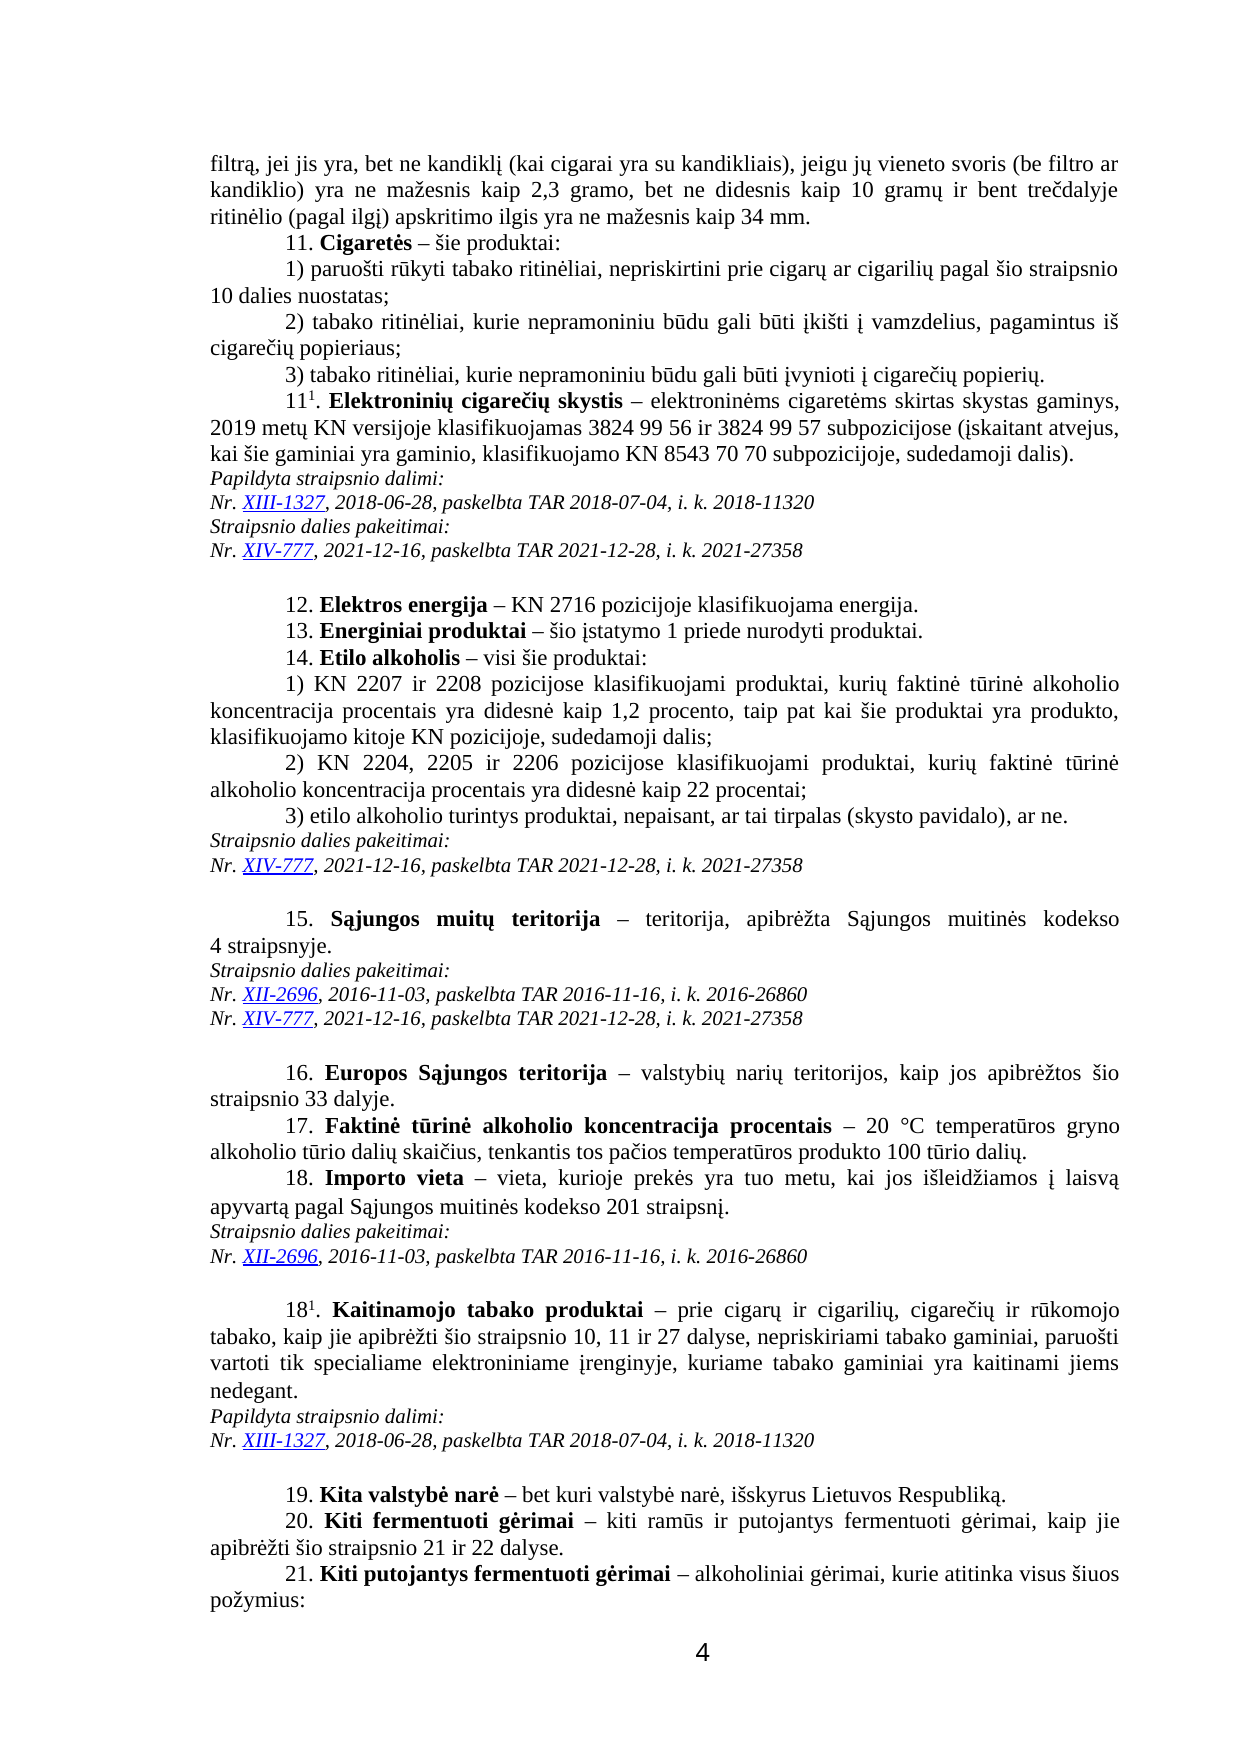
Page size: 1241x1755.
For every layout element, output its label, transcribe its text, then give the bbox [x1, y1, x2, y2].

text 15. Sąjungos muitų teritorija – teritorija, apibrėžta Sąjungos muitinės kodekso 4 straipsnyje. [210, 905, 1120, 958]
text 3) etilo alkoholio turintys produktai, nepaisant, ar tai tirpalas (skysto pavidalo), ar ne. [210, 802, 1120, 828]
text Nr. XIV-777, 2021-12-16, paskelbta TAR 2021-12-28, i. k. 2021-27358 [210, 538, 1120, 562]
text 17. Faktinė tūrinė alkoholio koncentracija procentais – 20 °C temperatūros gryno alkoholio tūrio dalių skaičius, tenkantis tos pačios temperatūros produkto 100 tūrio dalių. [210, 1112, 1120, 1164]
text Straipsnio dalies pakeitimai: [210, 1219, 1120, 1243]
text 13. Energiniai produktai – šio įstatymo 1 priede nurodyti produktai. [210, 618, 1120, 644]
text 16. Europos Sąjungos teritorija – valstybių narių teritorijos, kaip jos apibrėžtos šio straipsnio 33 dalyje. [210, 1059, 1120, 1112]
text 1) paruošti rūkyti tabako ritinėliai, nepriskirtini prie cigarų ar cigarilių pagal šio straipsnio 10 dalies nuostatas; [210, 255, 1120, 308]
text 181. Kaitinamojo tabako produktai – prie cigarų ir cigarilių, cigarečių ir rūkomojo tabako, kaip jie apibrėžti šio straipsnio 10, 11 ir 27 dalyse, nepriskiriami tabako gaminiai, paruošti vartoti tik specialiame elektroniniame įrenginyje, kuriame tabako gaminiai yra kaitinami jiems nedegant. [210, 1296, 1120, 1404]
text Nr. XIII-1327, 2018-06-28, paskelbta TAR 2018-07-04, i. k. 2018-11320 [210, 490, 1120, 514]
text 2) KN 2204, 2205 ir 2206 pozicijose klasifikuojami produktai, kurių faktinė tūrinė alkoholio koncentracija procentais yra didesnė kaip 22 procentai; [210, 749, 1120, 802]
text 18. Importo vieta – vieta, kurioje prekės yra tuo metu, kai jos išleidžiamos į laisvą apyvartą pagal Sąjungos muitinės kodekso 201 straipsnį. [210, 1164, 1120, 1219]
text Nr. XII-2696, 2016-11-03, paskelbta TAR 2016-11-16, i. k. 2016-26860 [210, 1243, 1120, 1268]
text Straipsnio dalies pakeitimai: [210, 514, 1120, 538]
text 111. Elektroninių cigarečių skystis – elektroninėms cigaretėms skirtas skystas gaminys, 2019 metų KN versijoje klasifikuojamas 3824 99 56 ir 3824 99 57 subpozicijose (įskaitant atvejus, kai šie gaminiai yra gaminio, klasifikuojamo KN 8543 70 70 subpozicijoje, sudedamoji dalis). [210, 387, 1120, 466]
text Nr. XIII-1327, 2018-06-28, paskelbta TAR 2018-07-04, i. k. 2018-11320 [210, 1428, 1120, 1452]
text 11. Cigaretės – šie produktai: [210, 229, 1120, 255]
text Papildyta straipsnio dalimi: [210, 466, 1120, 490]
text Papildyta straipsnio dalimi: [210, 1404, 1120, 1428]
text 1) KN 2207 ir 2208 pozicijose klasifikuojami produktai, kurių faktinė tūrinė alkoholio koncentracija procentais yra didesnė kaip 1,2 procento, taip pat kai šie produktai yra produkto, klasifikuojamo kitoje KN pozicijoje, sudedamoji dalis; [210, 670, 1120, 749]
text 19. Kita valstybė narė – bet kuri valstybė narė, išskyrus Lietuvos Respubliką. [210, 1481, 1120, 1507]
text 21. Kiti putojantys fermentuoti gėrimai – alkoholiniai gėrimai, kurie atitinka visus šiuos požymius: [210, 1560, 1120, 1613]
text 2) tabako ritinėliai, kurie nepramoniniu būdu gali būti įkišti į vamzdelius, pagamintus iš cigarečių popieriaus; [210, 308, 1120, 361]
text Nr. XII-2696, 2016-11-03, paskelbta TAR 2016-11-16, i. k. 2016-26860 [210, 982, 1120, 1006]
text Nr. XIV-777, 2021-12-16, paskelbta TAR 2021-12-28, i. k. 2021-27358 [210, 852, 1120, 877]
text 14. Etilo alkoholis – visi šie produktai: [210, 644, 1120, 670]
text Straipsnio dalies pakeitimai: [210, 958, 1120, 982]
text 3) tabako ritinėliai, kurie nepramoniniu būdu gali būti įvynioti į cigarečių popierių. [210, 361, 1120, 387]
text Nr. XIV-777, 2021-12-16, paskelbta TAR 2021-12-28, i. k. 2021-27358 [210, 1006, 1120, 1030]
text Straipsnio dalies pakeitimai: [210, 828, 1120, 852]
text 20. Kiti fermentuoti gėrimai – kiti ramūs ir putojantys fermentuoti gėrimai, kaip jie apibrėžti šio straipsnio 21 ir 22 dalyse. [210, 1507, 1120, 1560]
text filtrą, jei jis yra, bet ne kandiklį (kai cigarai yra su kandikliais), jeigu jų vieneto svoris (be filtro ar kandiklio) yra ne mažesnis kaip 2,3 gramo, bet ne didesnis kaip 10 gramų ir bent trečdalyje ritinėlio (pagal ilgį) apskritimo ilgis yra ne mažesnis kaip 34 mm. [210, 150, 1120, 229]
text 12. Elektros energija – KN 2716 pozicijoje klasifikuojama energija. [210, 591, 1120, 618]
